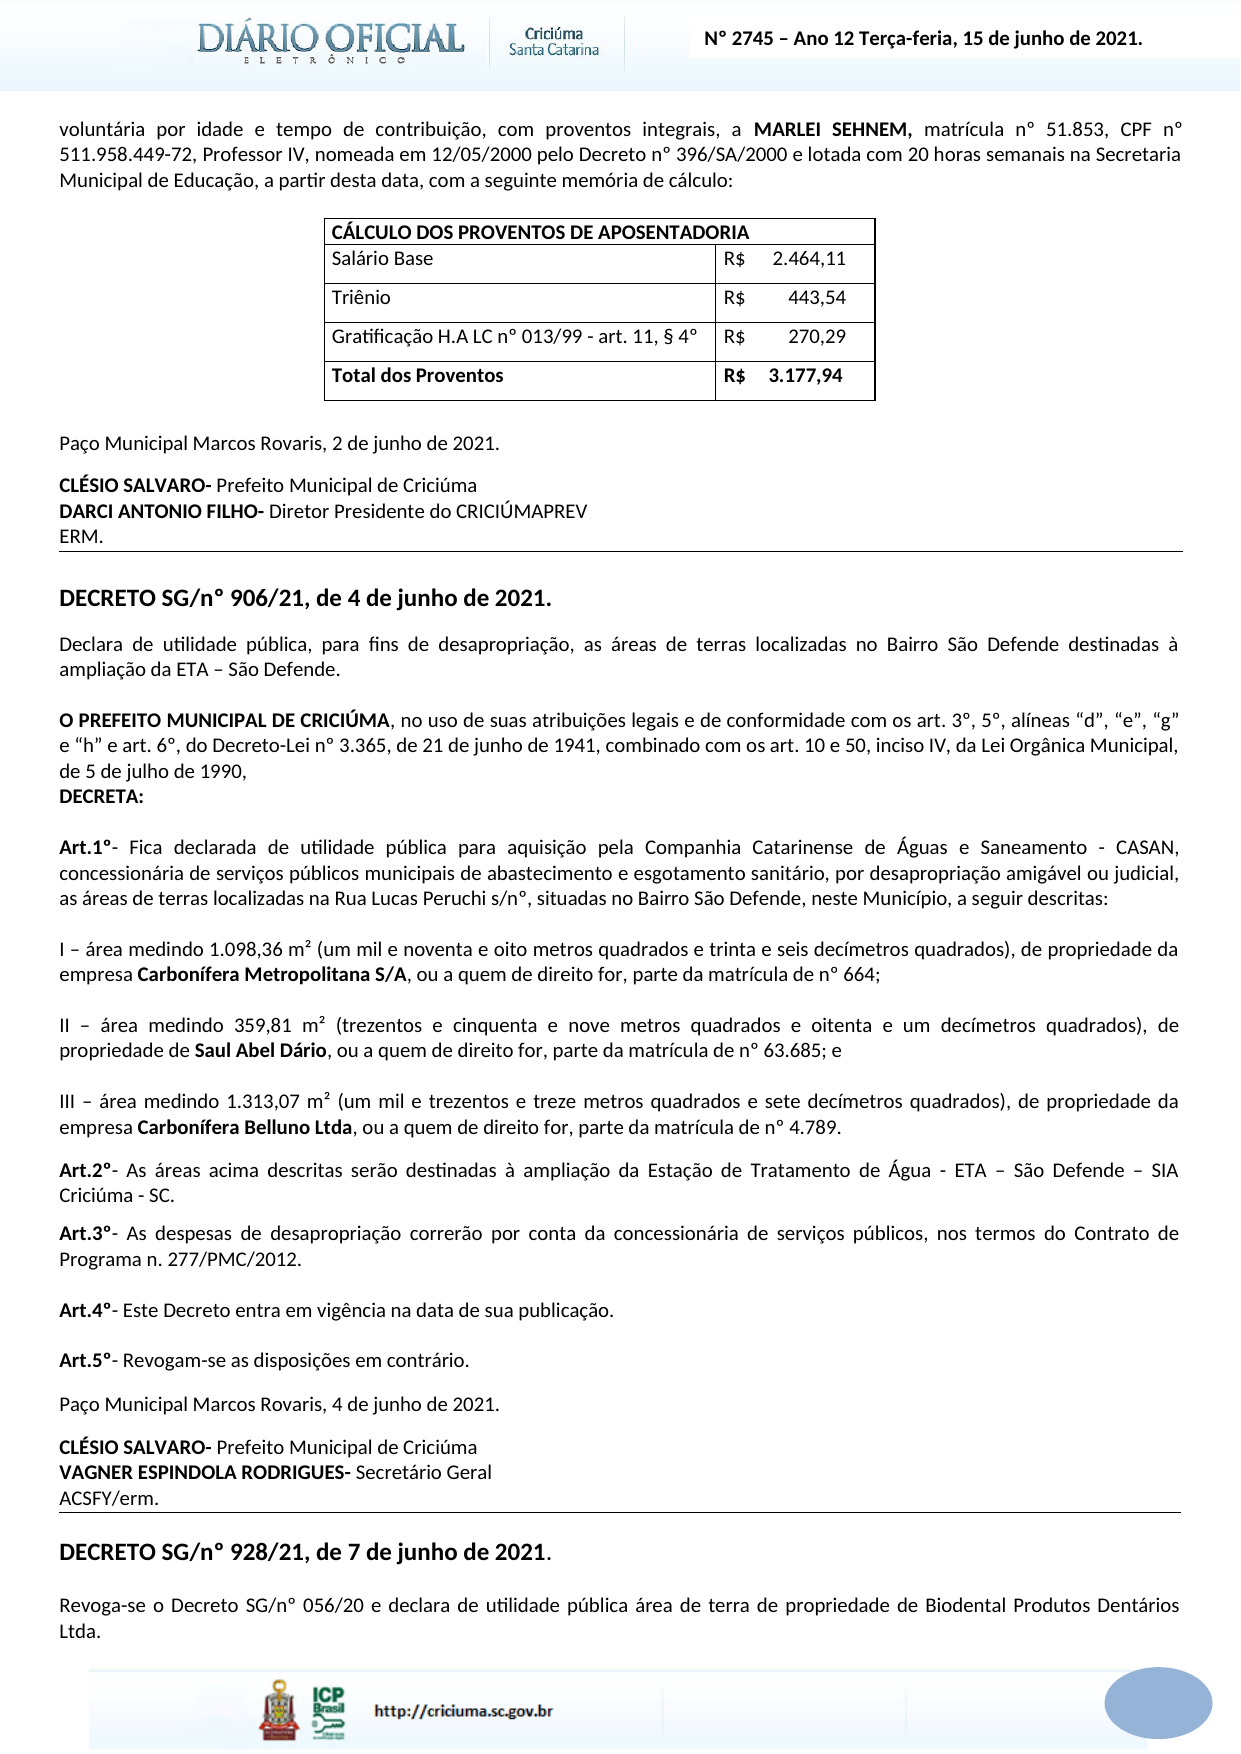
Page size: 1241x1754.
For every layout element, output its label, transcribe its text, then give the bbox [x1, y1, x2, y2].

text Paço Municipal Marcos Rovaris, 4 de junho de 2021. [59, 1391, 1181, 1416]
table_cell 270,29 [761, 323, 874, 361]
text DECRETO SG/nº 928/21, de 7 de junho de 2021. [59, 1536, 1181, 1567]
text Art.4º- Este Decreto entra em vigência na data de sua publicação. [59, 1297, 1181, 1322]
table_cell Total dos Proventos [325, 362, 715, 400]
text Paço Municipal Marcos Rovaris, 2 de junho de 2021. [59, 431, 1183, 456]
text II – área medindo 359,81 m² (trezentos e cinquenta e nove metros quadrados e oitenta e um decímetros quadrados), de propriedade de Saul Abel Dário, ou a quem de direito for, parte da matrícula de nº 63.685; e [59, 1012, 1181, 1063]
text I – área medindo 1.098,36 m² (um mil e noventa e oito metros quadrados e trinta e seis decímetros quadrados), de propriedade da empresa Carbonífera Metropolitana S/A, ou a quem de direito for, parte da matrícula de nº 664; [59, 936, 1181, 987]
text Art.1º- Fica declarada de utilidade pública para aquisição pela Companhia Catarinense de Águas e Saneamento - CASAN, concessionária de serviços públicos municipais de abastecimento e esgotamento sanitário, por desapropriação amigável ou judicial, as áreas de terras localizadas na Rua Lucas Peruchi s/nº, situadas no Bairro São Defende, neste Município, a seguir descritas: [59, 834, 1181, 911]
text CLÉSIO SALVARO- Prefeito Municipal de Criciúma [59, 1434, 1181, 1459]
text III – área medindo 1.313,07 m² (um mil e trezentos e treze metros quadrados e sete decímetros quadrados), de propriedade da empresa Carbonífera Belluno Ltda, ou a quem de direito for, parte da matrícula de nº 4.789. [59, 1088, 1181, 1139]
text Revoga-se o Decreto SG/nº 056/20 e declara de utilidade pública área de terra de propriedade de Biodental Produtos Dentários Ltda. [59, 1592, 1181, 1643]
table_cell R$ [716, 323, 761, 361]
text ERM. [59, 523, 1183, 551]
text DARCI ANTONIO FILHO- Diretor Presidente do CRICIÚMAPREV [59, 498, 1183, 523]
table_cell Gratificação H.A LC nº 013/99 - art. 11, § 4º [325, 323, 715, 361]
text Art.5º- Revogam-se as disposições em contrário. [59, 1348, 1181, 1373]
text DECRETA: [59, 783, 1181, 809]
text CLÉSIO SALVARO- Prefeito Municipal de Criciúma [59, 473, 1181, 498]
text VAGNER ESPINDOLA RODRIGUES- Secretário Geral [59, 1459, 1181, 1485]
table_cell Salário Base [325, 245, 715, 283]
text Declara de utilidade pública, para fins de desapropriação, as áreas de terras localizadas no Bairro São Defende destinadas à ampliação da ETA – São Defende. [59, 631, 1181, 682]
text DECRETO SG/nº 906/21, de 4 de junho de 2021. [59, 583, 1181, 613]
table_cell R$ [716, 362, 761, 400]
text ACSFY/erm. [59, 1485, 1181, 1512]
table_cell Triênio [325, 284, 715, 322]
table_cell R$ [716, 245, 761, 283]
text voluntária por idade e tempo de contribuição, com proventos integrais, a MARLEI SEHNEM, matrícula nº 51.853, CPF nº 511.958.449-72, Professor IV, nomeada em 12/05/2000 pelo Decreto nº 396/SA/2000 e lotada com 20 horas semanais na Secretaria Municipal de Educação, a partir desta data, com a seguinte memória de cálculo: [59, 116, 1183, 192]
table_cell 3.177,94 [761, 362, 874, 400]
table_header CÁLCULO DOS PROVENTOS DE APOSENTADORIA [325, 219, 874, 244]
text O PREFEITO MUNICIPAL DE CRICIÚMA, no uso de suas atribuições legais e de conformidade com os art. 3º, 5º, alíneas “d”, “e”, “g” e “h” e art. 6º, do Decreto-Lei nº 3.365, de 21 de junho de 1941, combinado com os art. 10 e 50, inciso IV, da Lei Orgânica Municipal, de 5 de julho de 1990, [59, 707, 1181, 783]
text Art.3º- As despesas de desapropriação correrão por conta da concessionária de serviços públicos, nos termos do Contrato de Programa n. 277/PMC/2012. [59, 1221, 1181, 1271]
table_cell R$ [716, 284, 761, 322]
table_cell 2.464,11 [761, 245, 874, 283]
text Art.2º- As áreas acima descritas serão destinadas à ampliação da Estação de Tratamento de Água - ETA – São Defende – SIA Criciúma - SC. [59, 1157, 1181, 1208]
table_cell 443,54 [761, 284, 874, 322]
